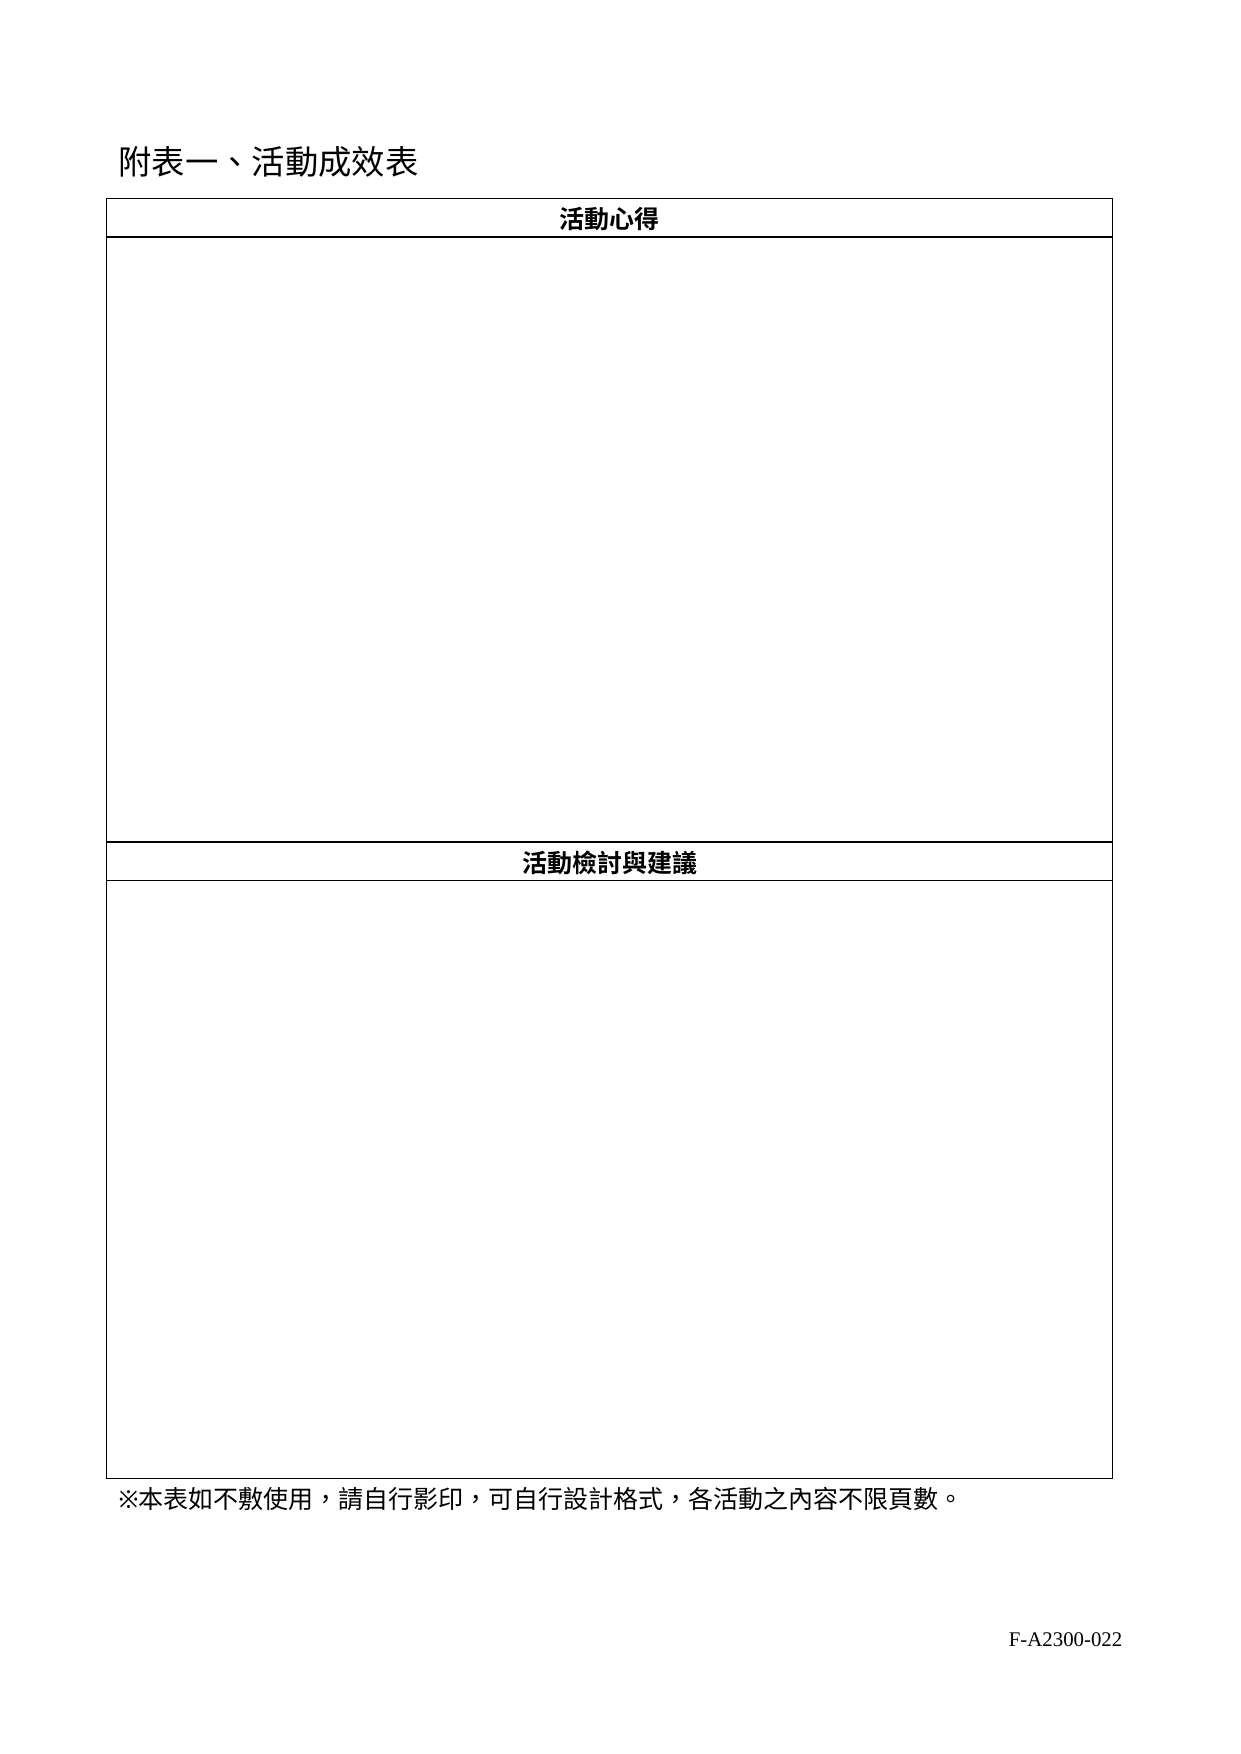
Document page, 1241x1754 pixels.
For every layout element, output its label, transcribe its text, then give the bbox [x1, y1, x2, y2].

table_header 活動心得 [107, 199, 1112, 236]
text ※本表如不敷使用，請自行影印，可自行設計格式，各活動之內容不限頁數。 [118, 1479, 1122, 1517]
text 附表一、活動成效表 [118, 123, 1122, 198]
table_cell [107, 881, 1112, 1478]
table_cell 活動檢討與建議 [107, 843, 1112, 880]
table_cell [107, 238, 1112, 841]
